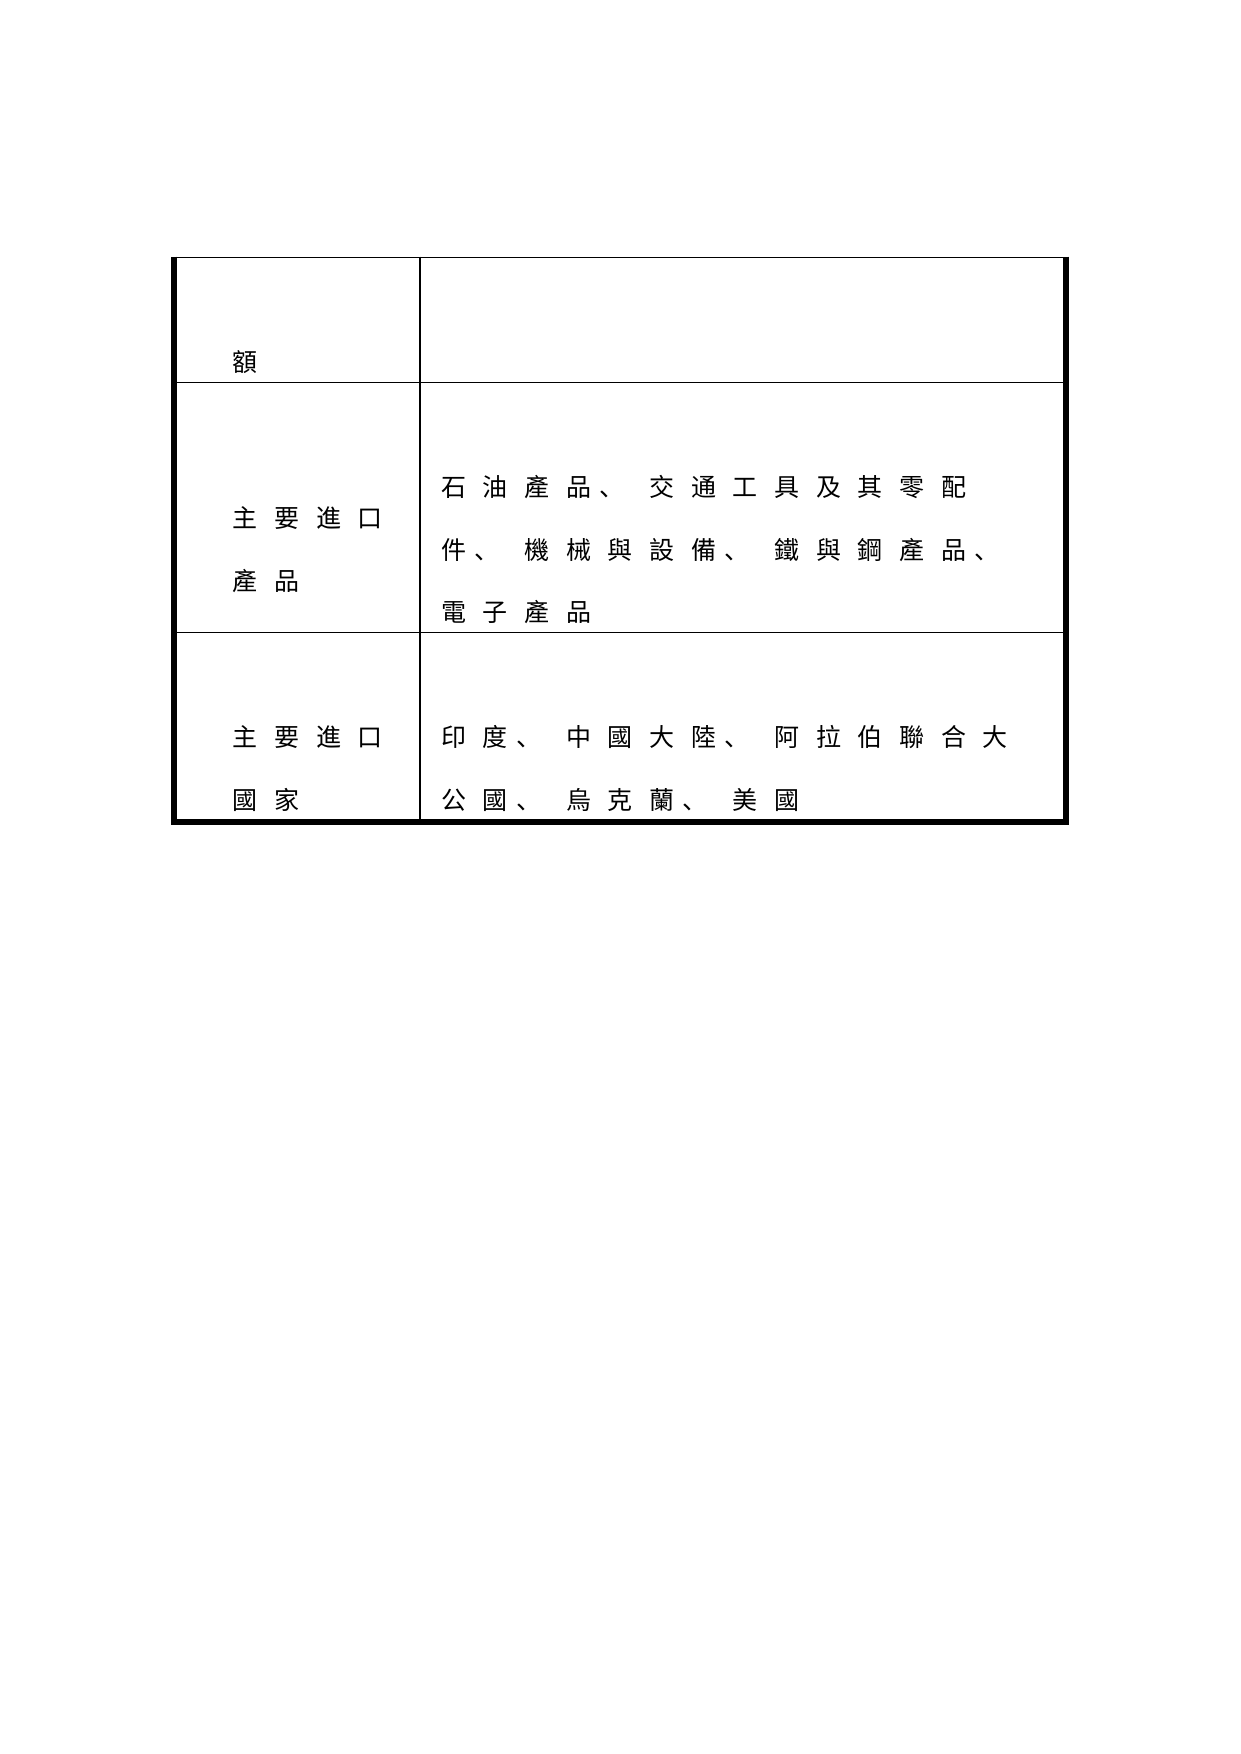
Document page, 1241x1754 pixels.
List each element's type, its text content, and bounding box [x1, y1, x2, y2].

table_cell 主要進口產品 [177, 383, 419, 632]
table_cell [421, 258, 1063, 382]
table_cell 印度、中國大陸、阿拉伯聯合大公國、烏克蘭、美國 [421, 633, 1063, 819]
table_cell 主要進口國家 [177, 633, 419, 819]
table_cell 額 [177, 258, 419, 382]
table_cell 石油產品、交通工具及其零配件、機械與設備、鐵與鋼產品、電子產品 [421, 383, 1063, 632]
